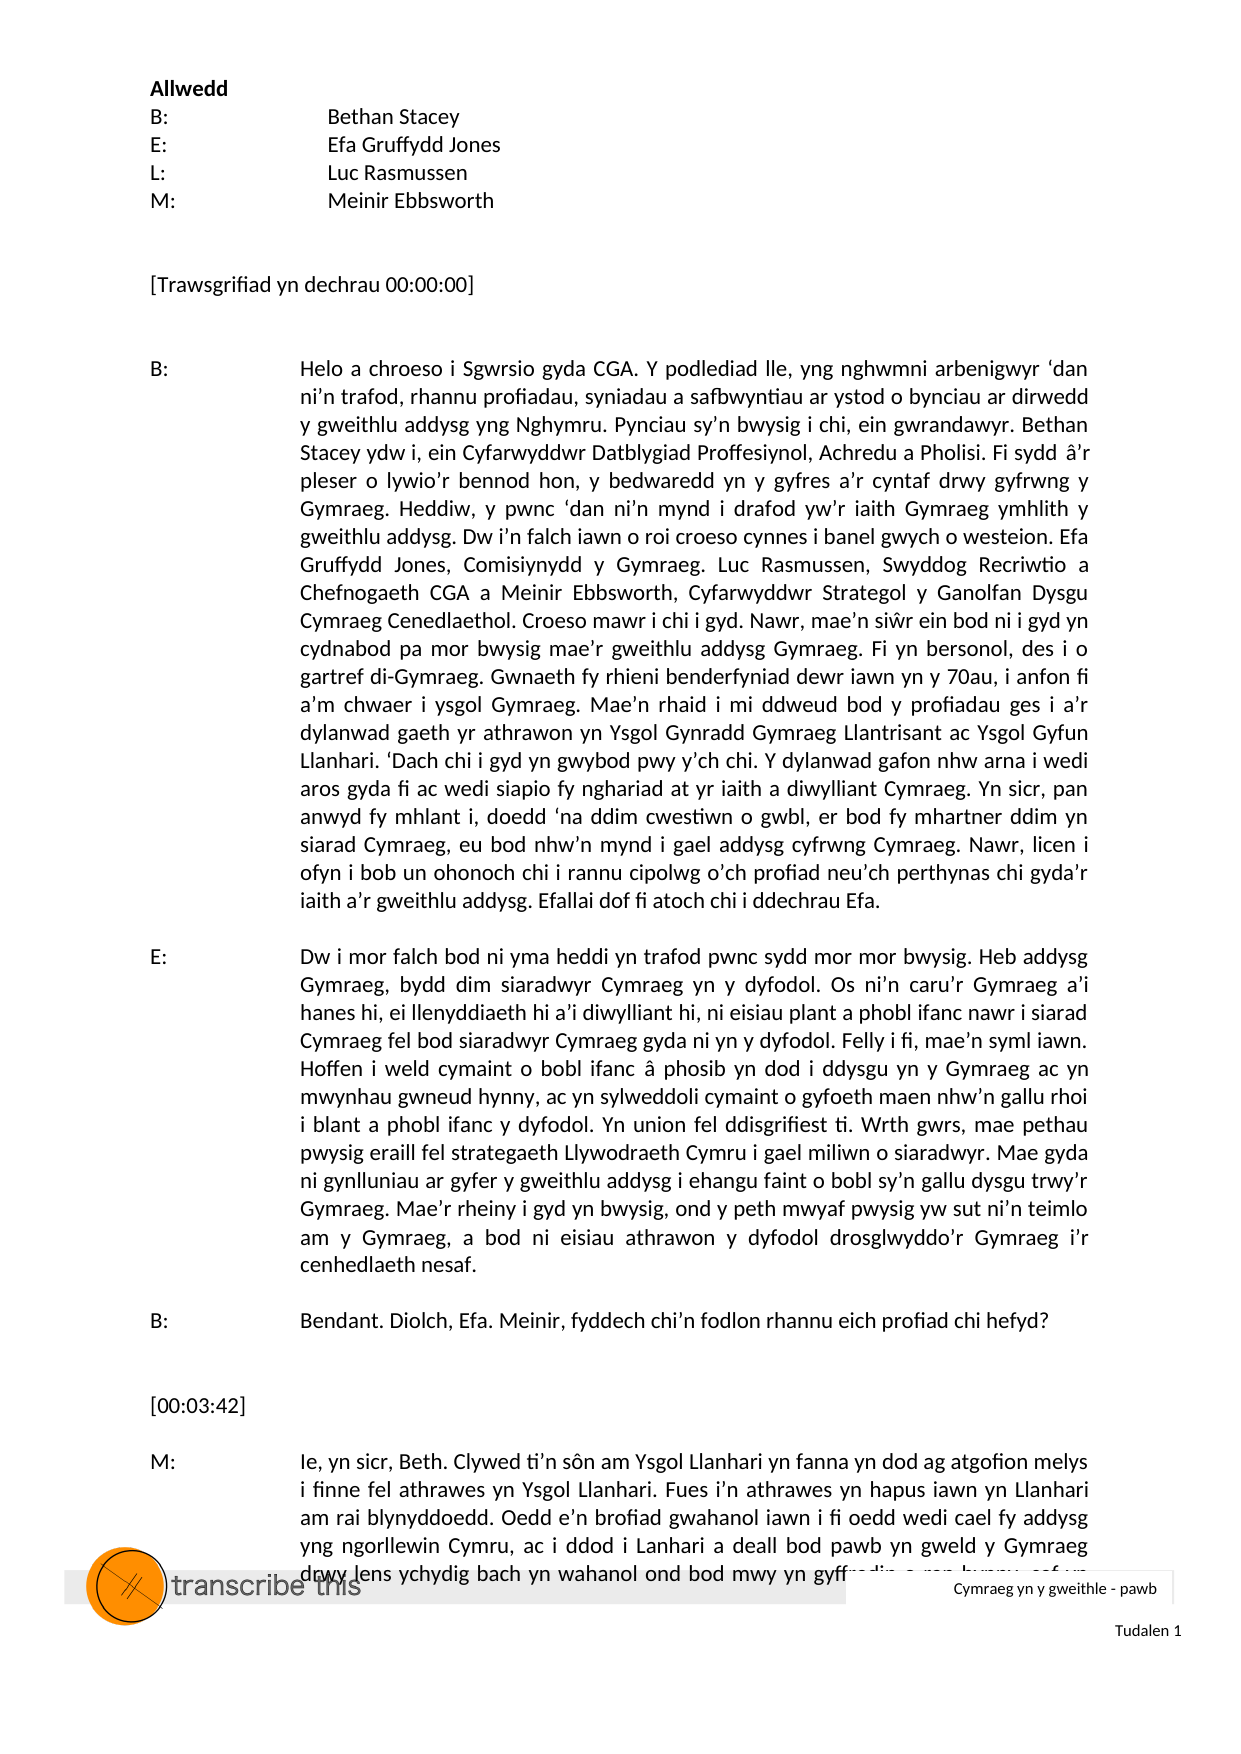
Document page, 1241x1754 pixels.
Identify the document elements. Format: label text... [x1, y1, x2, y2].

text L: Luc Rasmussen [150, 158, 1090, 186]
text B: Helo a chroeso i Sgwrsio gyda CGA. Y podlediad lle, yng nghwmni arbenigwyr ‘dan ni’n trafod, rhannu profiadau, syniadau a safbwyntiau ar ystod o bynciau ar dirwedd y gweithlu addysg yng Nghymru. Pynciau sy’n bwysig i chi, ein gwrandawyr. Bethan Stacey ydw i, ein Cyfarwyddwr Datblygiad Proffesiynol, Achredu a Pholisi. Fi sydd â’r pleser o lywio’r bennod hon, y bedwaredd yn y gyfres a’r cyntaf drwy gyfrwng y Gymraeg. Heddiw, y pwnc ‘dan ni’n mynd i drafod yw’r iaith Gymraeg ymhlith y gweithlu addysg. Dw i’n falch iawn o roi croeso cynnes i banel gwych o westeion. Efa Gruffydd Jones, Comisiynydd y Gymraeg. Luc Rasmussen, Swyddog Recriwtio a Chefnogaeth CGA a Meinir Ebbsworth, Cyfarwyddwr Strategol y Ganolfan Dysgu Cymraeg Cenedlaethol. Croeso mawr i chi i gyd. Nawr, mae’n siŵr ein bod ni i gyd yn cydnabod pa mor bwysig mae’r gweithlu addysg Gymraeg. Fi yn bersonol, des i o gartref di-Gymraeg. Gwnaeth fy rhieni benderfyniad dewr iawn yn y 70au, i anfon fi a’m chwaer i ysgol Gymraeg. Mae’n rhaid i mi ddweud bod y profiadau ges i a’r dylanwad gaeth yr athrawon yn Ysgol Gynradd Gymraeg Llantrisant ac Ysgol Gyfun Llanhari. ‘Dach chi i gyd yn gwybod pwy y’ch chi. Y dylanwad gafon nhw arna i wedi aros gyda fi ac wedi siapio fy nghariad at yr iaith a diwylliant Cymraeg. Yn sicr, pan anwyd fy mhlant i, doedd ‘na ddim cwestiwn o gwbl, er bod fy mhartner ddim yn siarad Cymraeg, eu bod nhw’n mynd i gael addysg cyfrwng Cymraeg. Nawr, licen i ofyn i bob un ohonoch chi i rannu cipolwg o’ch profiad neu’ch perthynas chi gyda’r iaith a’r gweithlu addysg. Efallai dof fi atoch chi i ddechrau Efa. [150, 354, 1090, 914]
text [Trawsgrifiad yn dechrau 00:00:00] [150, 270, 1090, 298]
text E: Efa Gruffydd Jones [150, 130, 1090, 158]
text E: Dw i mor falch bod ni yma heddi yn trafod pwnc sydd mor mor bwysig. Heb addysg Gymraeg, bydd dim siaradwyr Cymraeg yn y dyfodol. Os ni’n caru’r Gymraeg a’i hanes hi, ei llenyddiaeth hi a’i diwylliant hi, ni eisiau plant a phobl ifanc nawr i siarad Cymraeg fel bod siaradwyr Cymraeg gyda ni yn y dyfodol. Felly i fi, mae’n syml iawn. Hoffen i weld cymaint o bobl ifanc â phosib yn dod i ddysgu yn y Gymraeg ac yn mwynhau gwneud hynny, ac yn sylweddoli cymaint o gyfoeth maen nhw’n gallu rhoi i blant a phobl ifanc y dyfodol. Yn union fel ddisgrifiest ti. Wrth gwrs, mae pethau pwysig eraill fel strategaeth Llywodraeth Cymru i gael miliwn o siaradwyr. Mae gyda ni gynlluniau ar gyfer y gweithlu addysg i ehangu faint o bobl sy’n gallu dysgu trwy’r Gymraeg. Mae’r rheiny i gyd yn bwysig, ond y peth mwyaf pwysig yw sut ni’n teimlo am y Gymraeg, a bod ni eisiau athrawon y dyfodol drosglwyddo’r Gymraeg i’r cenhedlaeth nesaf. [150, 942, 1090, 1279]
text [00:03:42] [150, 1391, 1090, 1419]
text B: Bethan Stacey [150, 102, 1090, 130]
text B: Bendant. Diolch, Efa. Meinir, fyddech chi’n fodlon rhannu eich profiad chi hefyd? [150, 1307, 1090, 1335]
text M: Ie, yn sicr, Beth. Clywed ti’n sôn am Ysgol Llanhari yn fanna yn dod ag atgofion melys i finne fel athrawes yn Ysgol Llanhari. Fues i’n athrawes yn hapus iawn yn Llanhari am rai blynyddoedd. Oedd e’n brofiad gwahanol iawn i fi oedd wedi cael fy addysg yng ngorllewin Cymru, ac i ddod i Lanhari a deall bod pawb yn gweld y Gymraeg drwy lens ychydig bach yn wahanol ond bod mwy yn gyffredin o ran hynny, sef yn union beth ddywedodd Efa sef ein cariad ni a’n dyhead ni i’r Gymraeg i lwyddo. Fi’n meddwl beth sy’n fy ngyrru i fel athrawes am dros 20 mlynedd a nifer o swyddi gwahanol wedi hynny yw sicrhau bod y profiad o’r Gymraeg, boed chi’n blentyn neu’n berson ifanc mewn addysg cyfrwng Cymraeg neu beidio, yn brofiad cadarnhaol, yn brofiad y’ch chi’n ymfalchïo ynddo ac yn brofiad sy’n sail i’ch cam nesaf chi yn y Gymraeg, boed y cam hwnnw yn gam tuag at ruglder neu’n gam tuag at ychydig mwy o Gymraeg. Does dim gwahaniaeth. Dim ond bod y profiad yn un digon cadarnhaol i alluogi pobl i eisiau manteisio ar y llwybr sy’n medru bod o’u blaenau nhw. [150, 1447, 1090, 1570]
text Allwedd [150, 74, 1090, 102]
text M: Meinir Ebbsworth [150, 186, 1090, 214]
